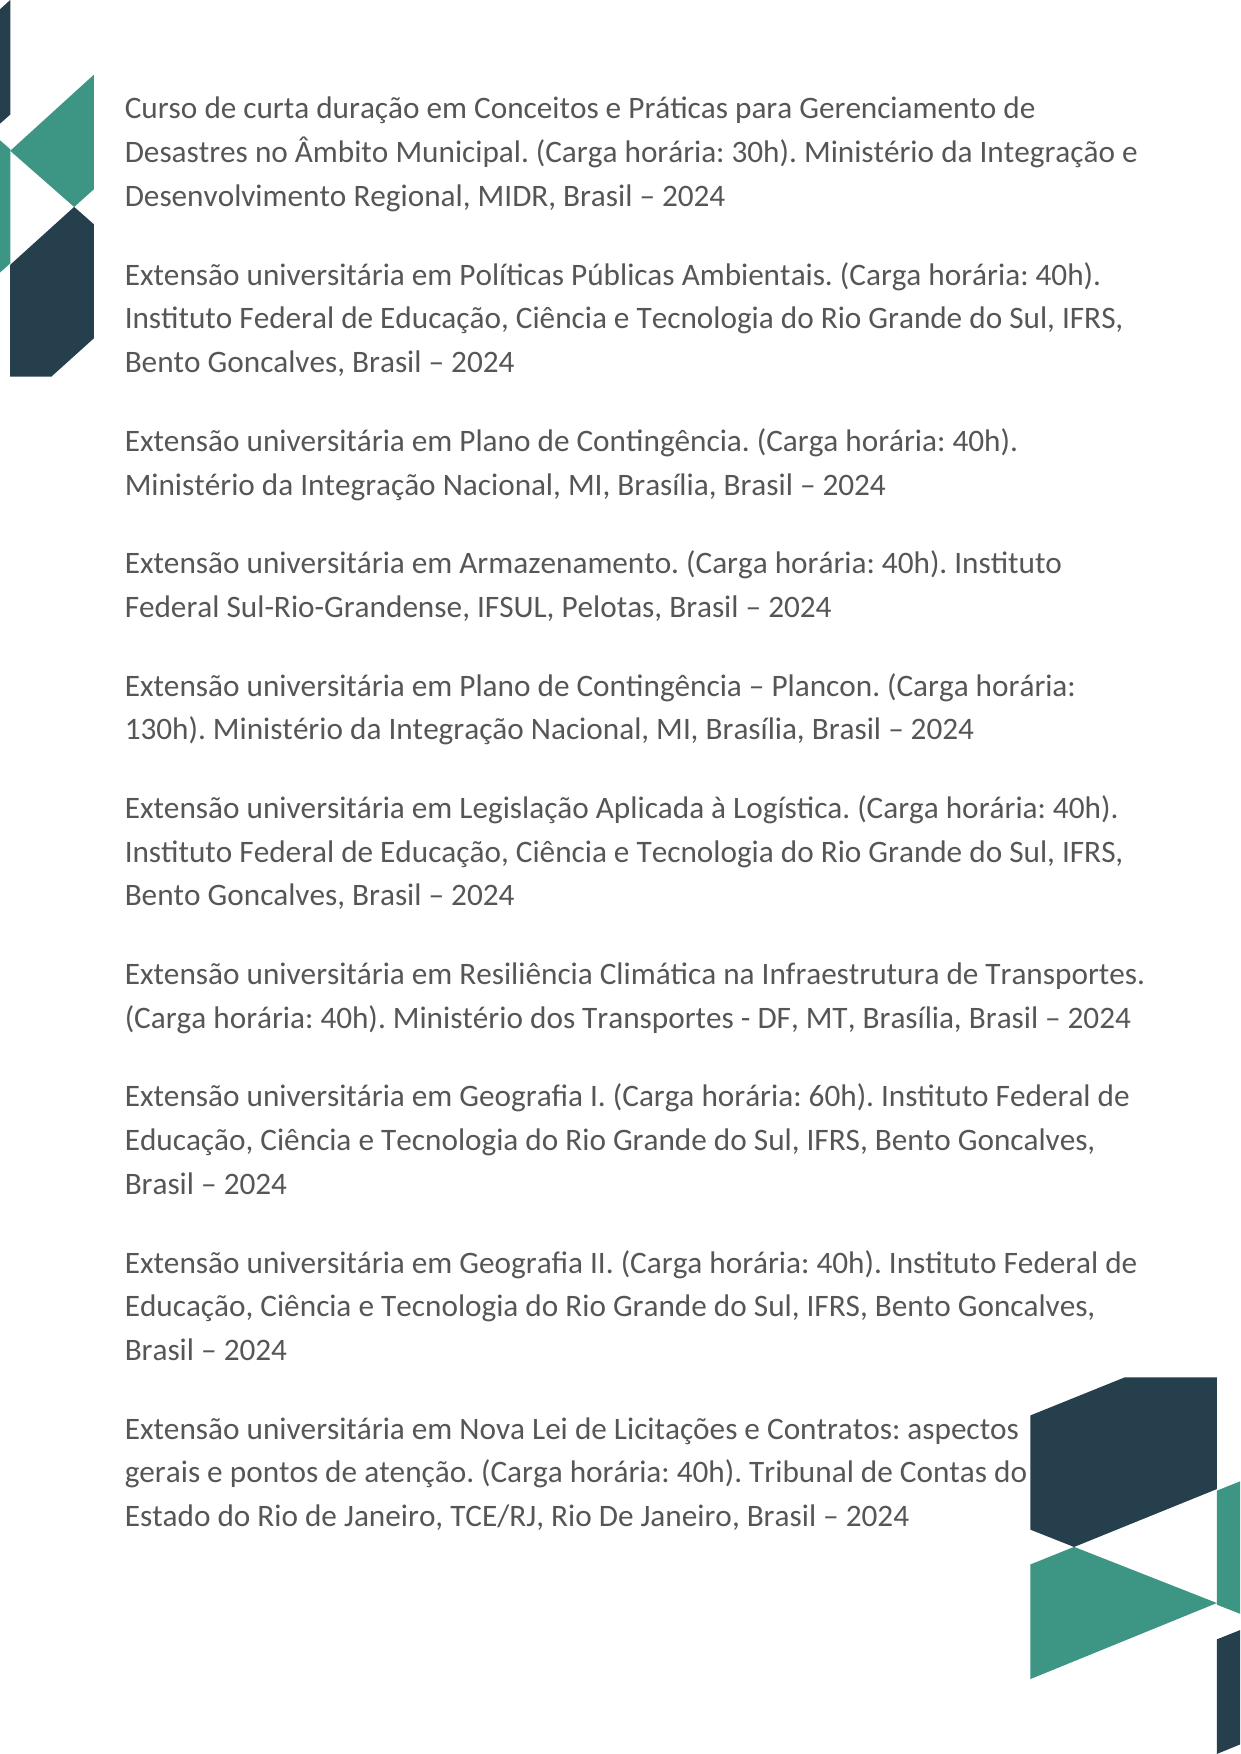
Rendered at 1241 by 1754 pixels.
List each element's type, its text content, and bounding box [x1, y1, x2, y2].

text Extensão universitária em Plano de Contingência – Plancon. (Carga horária: 130h). Ministério da Integração Nacional, MI, Brasília, Brasil – 2024 [124, 666, 1147, 747]
text Extensão universitária em Plano de Contingência. (Carga horária: 40h). Ministério da Integração Nacional, MI, Brasília, Brasil – 2024 [124, 421, 1147, 503]
text Extensão universitária em Nova Lei de Licitações e Contratos: aspectos gerais e pontos de atenção. (Carga horária: 40h). Tribunal de Contas do Estado do Rio de Janeiro, TCE/RJ, Rio De Janeiro, Brasil – 2024 [124, 1409, 1043, 1534]
text Curso de curta duração em Conceitos e Práticas para Gerenciamento de Desastres no Âmbito Municipal. (Carga horária: 30h). Ministério da Integração e Desenvolvimento Regional, MIDR, Brasil – 2024 [124, 88, 1147, 214]
text Extensão universitária em Geografia I. (Carga horária: 60h). Instituto Federal de Educação, Ciência e Tecnologia do Rio Grande do Sul, IFRS, Bento Goncalves, Brasil – 2024 [124, 1077, 1147, 1202]
text Extensão universitária em Legislação Aplicada à Logística. (Carga horária: 40h). Instituto Federal de Educação, Ciência e Tecnologia do Rio Grande do Sul, IFRS, Bento Goncalves, Brasil – 2024 [124, 788, 1147, 914]
text Extensão universitária em Políticas Públicas Ambientais. (Carga horária: 40h). Instituto Federal de Educação, Ciência e Tecnologia do Rio Grande do Sul, IFRS, Bento Goncalves, Brasil – 2024 [124, 255, 1147, 380]
text Extensão universitária em Armazenamento. (Carga horária: 40h). Instituto Federal Sul-Rio-Grandense, IFSUL, Pelotas, Brasil – 2024 [124, 543, 1147, 625]
text Extensão universitária em Geografia II. (Carga horária: 40h). Instituto Federal de Educação, Ciência e Tecnologia do Rio Grande do Sul, IFRS, Bento Goncalves, Brasil – 2024 [124, 1243, 1147, 1368]
text Extensão universitária em Resiliência Climática na Infraestrutura de Transportes. (Carga horária: 40h). Ministério dos Transportes - DF, MT, Brasília, Brasil – 2024 [124, 954, 1147, 1036]
